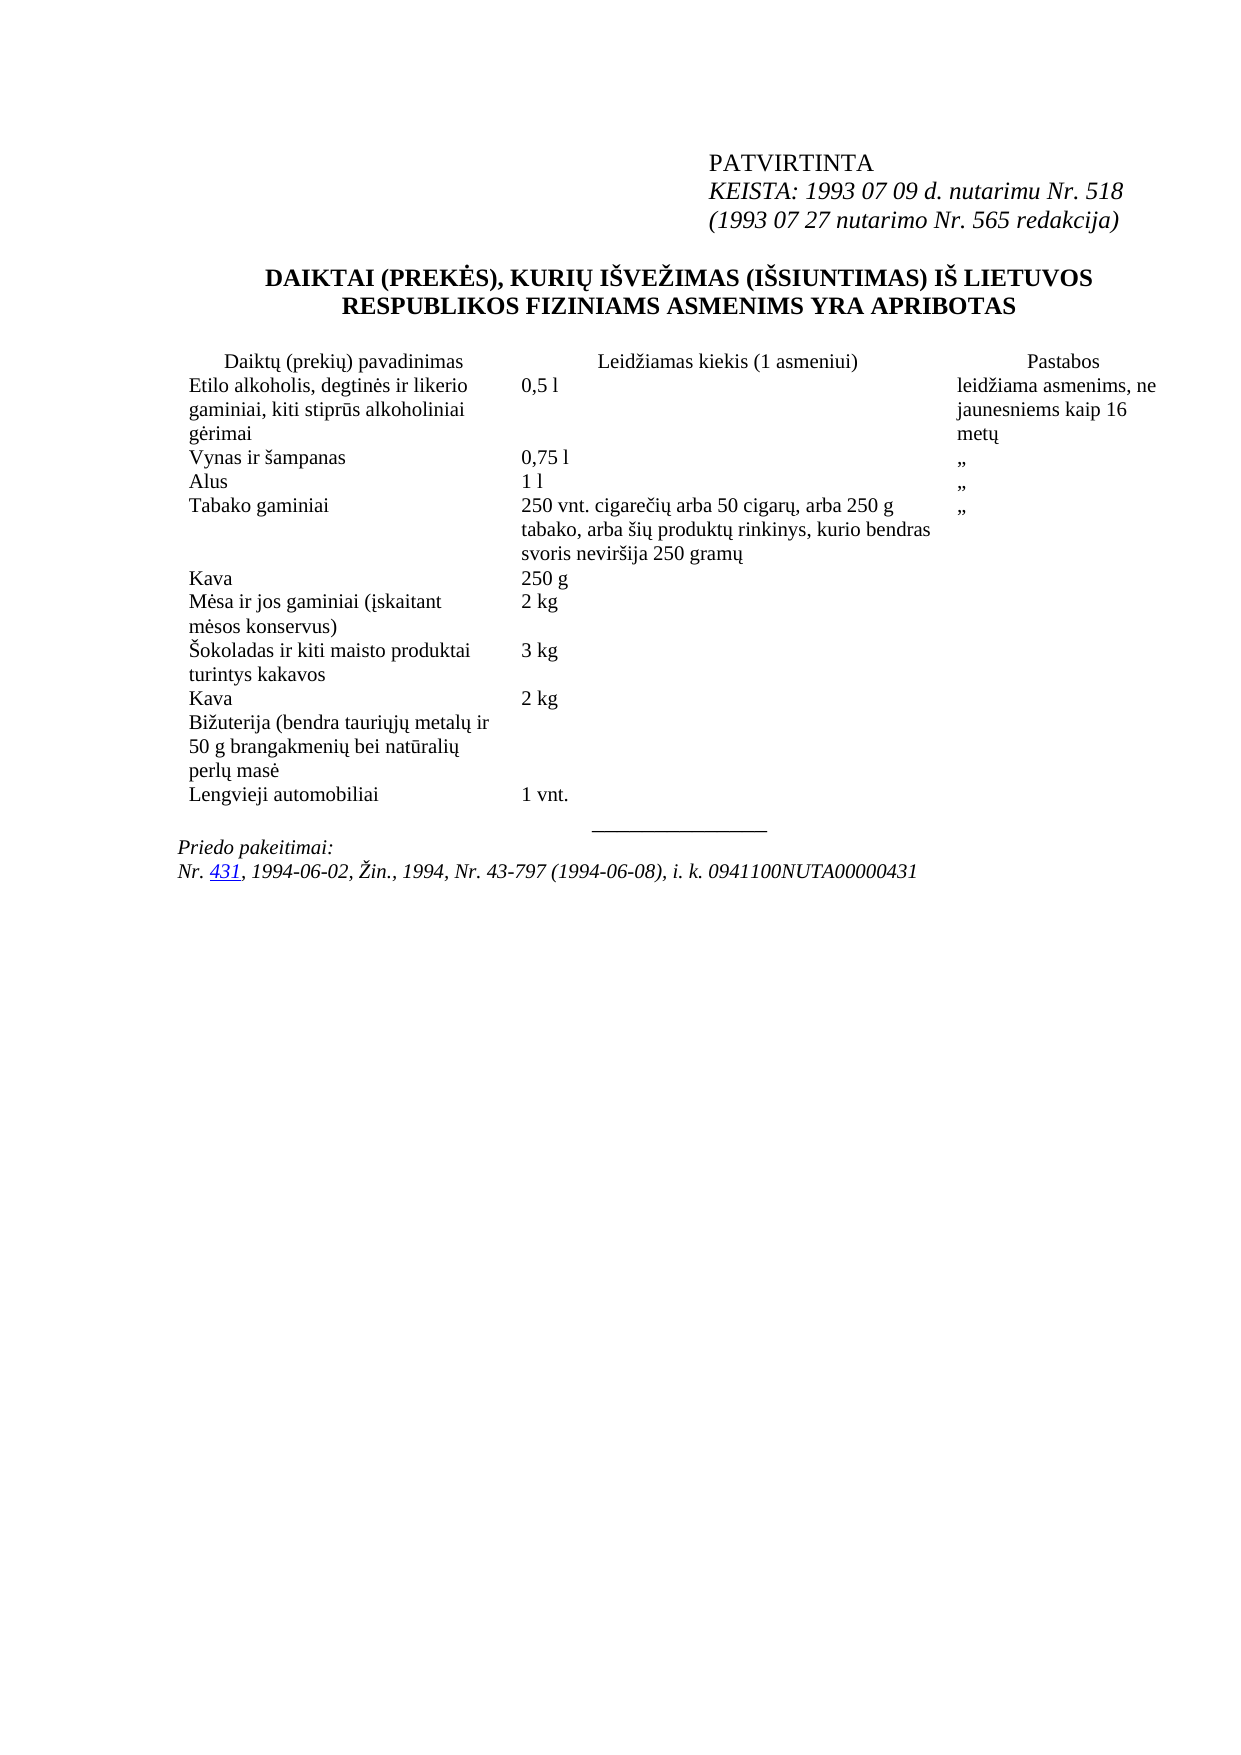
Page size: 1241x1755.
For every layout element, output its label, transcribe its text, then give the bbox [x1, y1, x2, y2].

table_cell [946, 565, 1181, 589]
table_cell Lengvieji automobiliai [177, 782, 510, 806]
table_cell Bižuterija (bendra tauriųjų metalų ir 50 g brangakmenių bei natūralių perlų masė [177, 710, 510, 782]
table_cell Vynas ir šampanas [177, 445, 510, 469]
text Daiktai (prekės), kurių išvežimas (išsiuntimas) iš Lietuvos [177, 263, 1181, 291]
table_cell „ [946, 445, 1181, 469]
text KEISTA: 1993 07 09 d. nutarimu Nr. 518 [177, 176, 1181, 205]
table_cell Etilo alkoholis, degtinės ir likerio gaminiai, kiti stiprūs alkoholiniai gėrimai [177, 373, 510, 445]
text Respublikos fiziniams asmenims yra apribotas [177, 291, 1181, 320]
table_cell leidžiama asmenims, ne jaunesniems kaip 16 metų [946, 373, 1181, 445]
table_cell Kava [177, 686, 510, 710]
table_cell „ [946, 493, 1181, 565]
table_cell 1 l [510, 469, 946, 493]
table_header Daiktų (prekių) pavadinimas [177, 349, 510, 373]
table_cell 1 vnt. [510, 782, 946, 806]
text Nr. 431, 1994-06-02, Žin., 1994, Nr. 43-797 (1994-06-08), i. k. 0941100NUTA00000431 [177, 859, 1181, 883]
table_cell 0,5 l [510, 373, 946, 445]
table_cell [510, 710, 946, 782]
table_cell Šokoladas ir kiti maisto produktai turintys kakavos [177, 638, 510, 686]
table_cell Kava [177, 565, 510, 589]
table_cell Alus [177, 469, 510, 493]
text (1993 07 27 nutarimo Nr. 565 redakcija) [177, 205, 1181, 234]
table_cell 3 kg [510, 638, 946, 686]
table_cell [946, 782, 1181, 806]
table_header Leidžiamas kiekis (1 asmeniui) [510, 349, 946, 373]
table_header Pastabos [946, 349, 1181, 373]
table_cell 2 kg [510, 686, 946, 710]
text Priedo pakeitimai: [177, 835, 1181, 859]
table_cell Mėsa ir jos gaminiai (įskaitant mėsos konservus) [177, 590, 510, 638]
table_cell Tabako gaminiai [177, 493, 510, 565]
table_cell 0,75 l [510, 445, 946, 469]
table_cell [946, 590, 1181, 638]
text ______________ [177, 806, 1181, 835]
table_cell „ [946, 469, 1181, 493]
table_cell [946, 710, 1181, 782]
table_cell [946, 638, 1181, 686]
text PATVIRTINTA [177, 148, 1181, 176]
table_cell 250 g [510, 565, 946, 589]
table_cell 2 kg [510, 590, 946, 638]
table_cell 250 vnt. cigarečių arba 50 cigarų, arba 250 g tabako, arba šių produktų rinkinys, kurio bendras svoris neviršija 250 gramų [510, 493, 946, 565]
table_cell [946, 686, 1181, 710]
